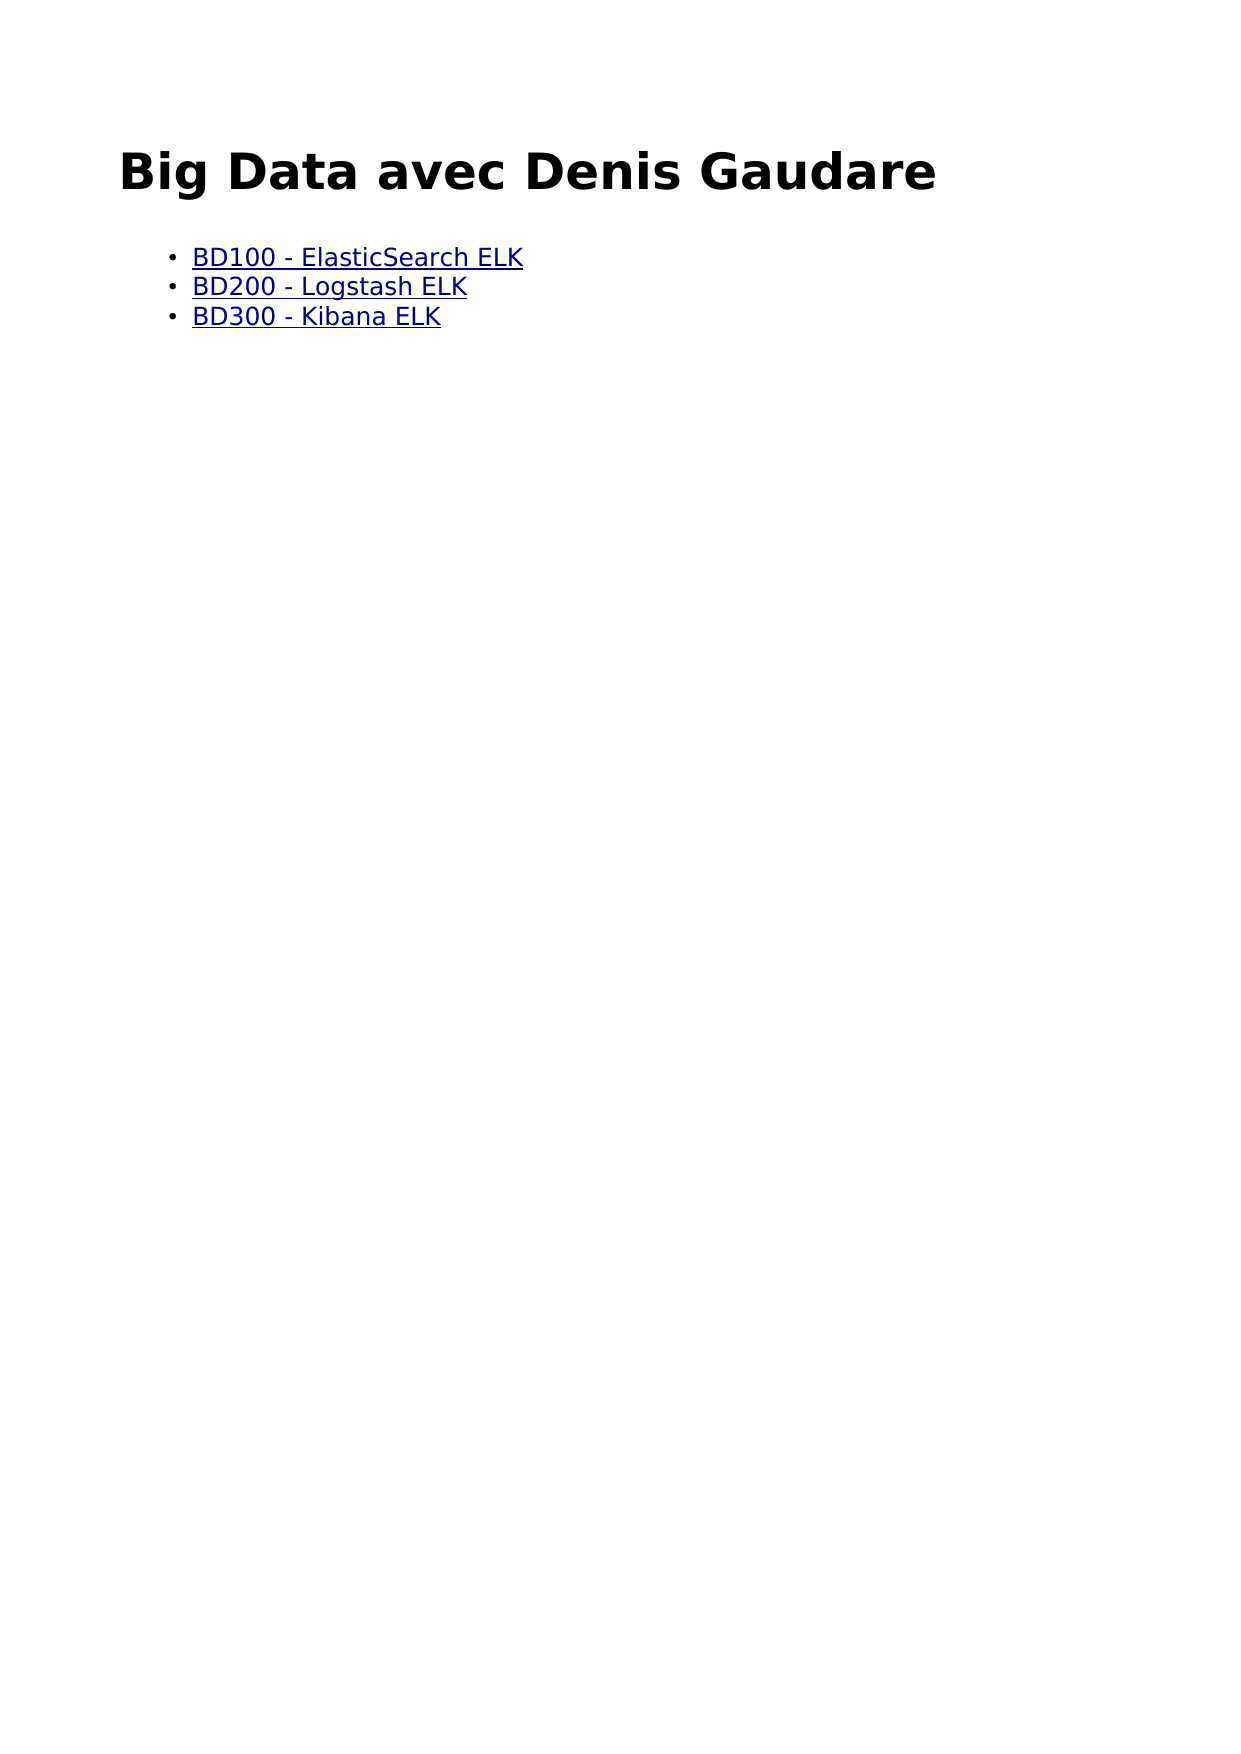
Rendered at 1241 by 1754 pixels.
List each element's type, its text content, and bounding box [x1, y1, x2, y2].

subtitle Big Data avec Denis Gaudare [118, 143, 1122, 201]
list BD100 - ElasticSearch ELK [177, 243, 1122, 272]
list BD200 - Logstash ELK [177, 272, 1122, 302]
list BD300 - Kibana ELK [177, 302, 1122, 331]
